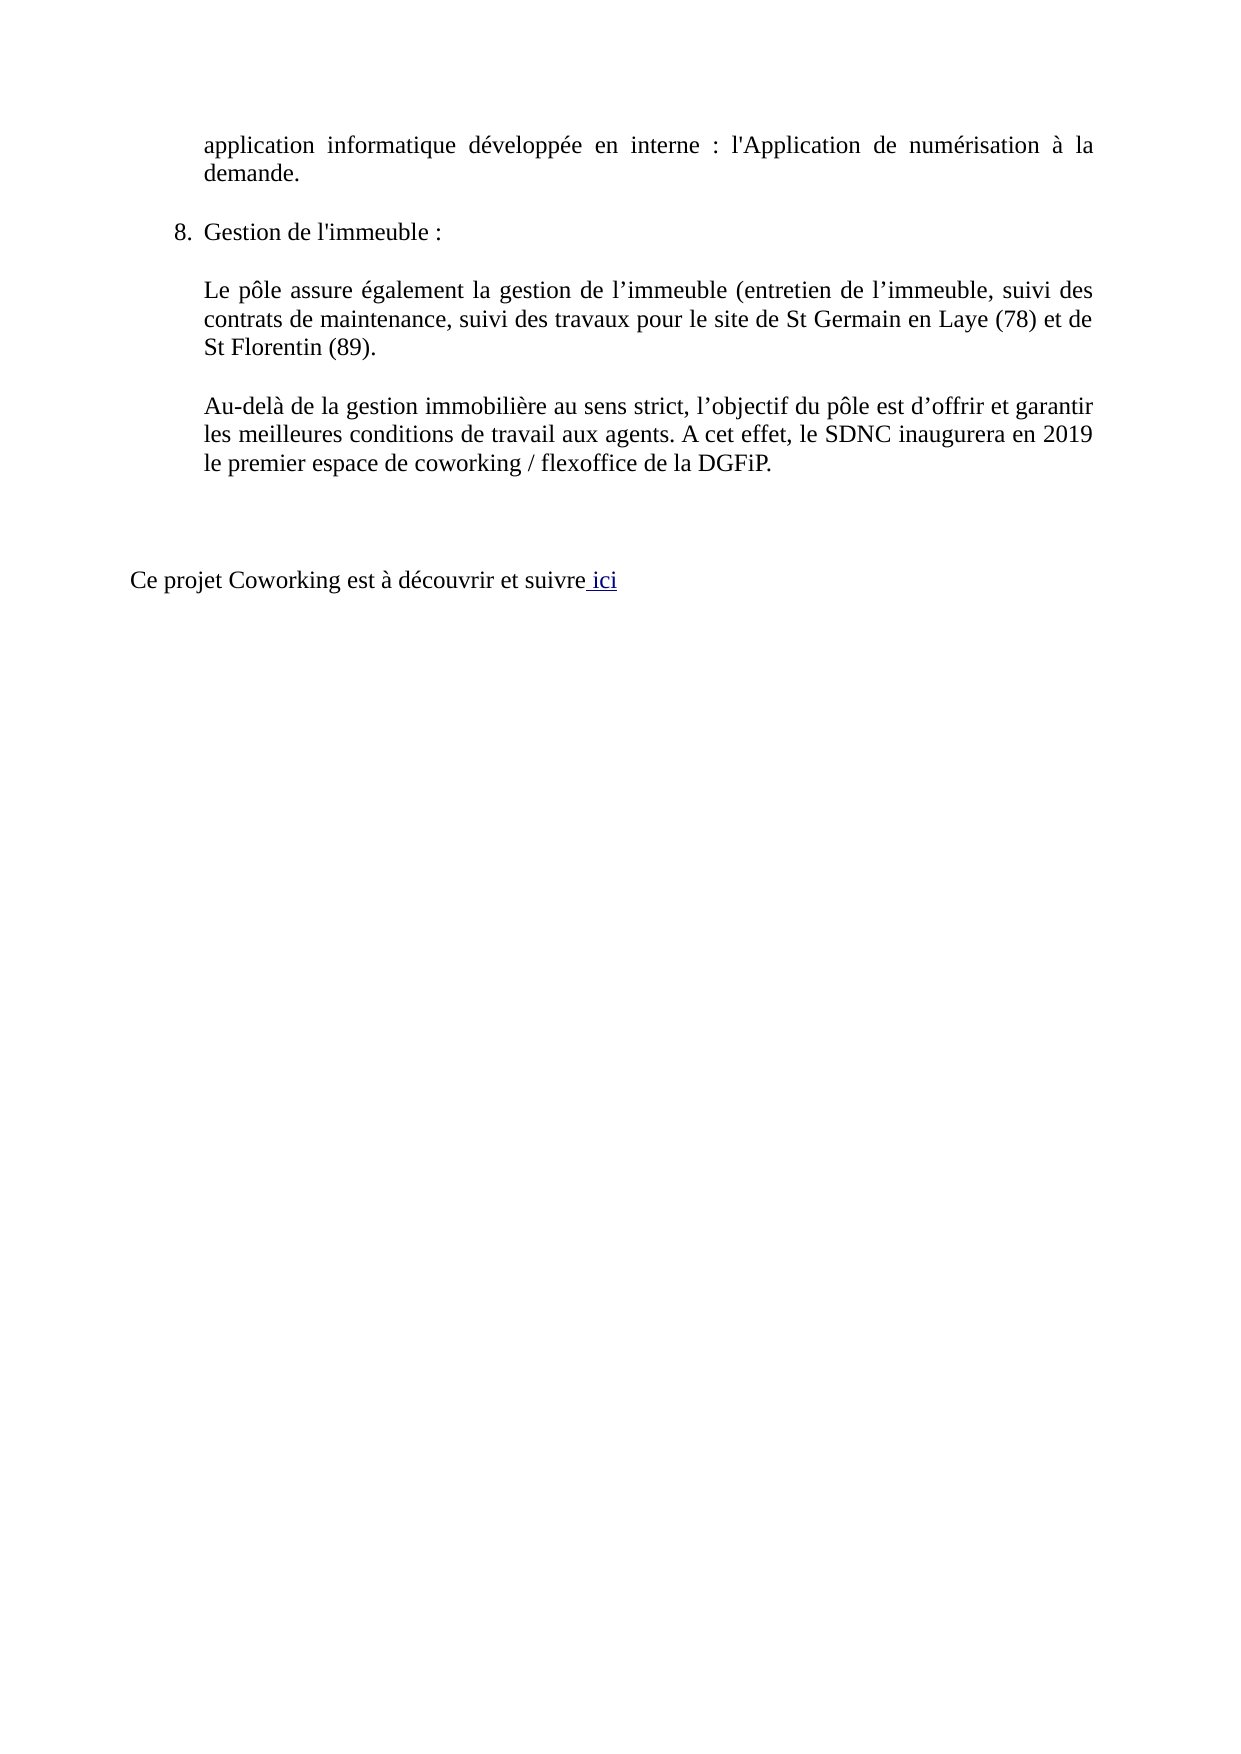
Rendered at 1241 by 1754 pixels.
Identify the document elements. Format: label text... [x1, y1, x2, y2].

table_cell [121, 1125, 358, 1142]
picture [123, 1127, 135, 1139]
table_header application informatique développée en interne : l'Application de numérisation à la demande. Gestion de l'immeuble : Le pôle assure également la gestion de l’immeuble (entretien de l’immeuble, suivi des contrats de maintenance, suivi des travaux pour le site de St Germain en Laye (78) et de St Florentin (89). Au-delà de la gestion immobilière au sens strict, l’objectif du pôle est d’offrir et garantir les meilleures conditions de travail aux agents. A cet effet, le SDNC inaugurera en 2019 le premier espace de coworking / flexoffice de la DGFiP. Ce projet Coworking est à découvrir et suivre ici [127, 127, 1097, 684]
table_cell [121, 813, 396, 848]
table_header [118, 118, 1106, 1145]
table_header [121, 706, 590, 722]
table_cell [121, 757, 590, 791]
table_cell [124, 687, 1100, 698]
table_cell [121, 941, 396, 976]
table_header [121, 121, 1103, 701]
table_cell [121, 1032, 358, 1125]
table_header [1106, 118, 1122, 1145]
table_header [121, 796, 396, 813]
table_cell [121, 997, 358, 1032]
table_header [121, 980, 358, 997]
picture [123, 708, 135, 720]
picture [123, 983, 135, 995]
table_cell [121, 848, 396, 941]
table_cell [121, 722, 590, 757]
picture [123, 799, 135, 811]
table_header [124, 124, 1100, 687]
